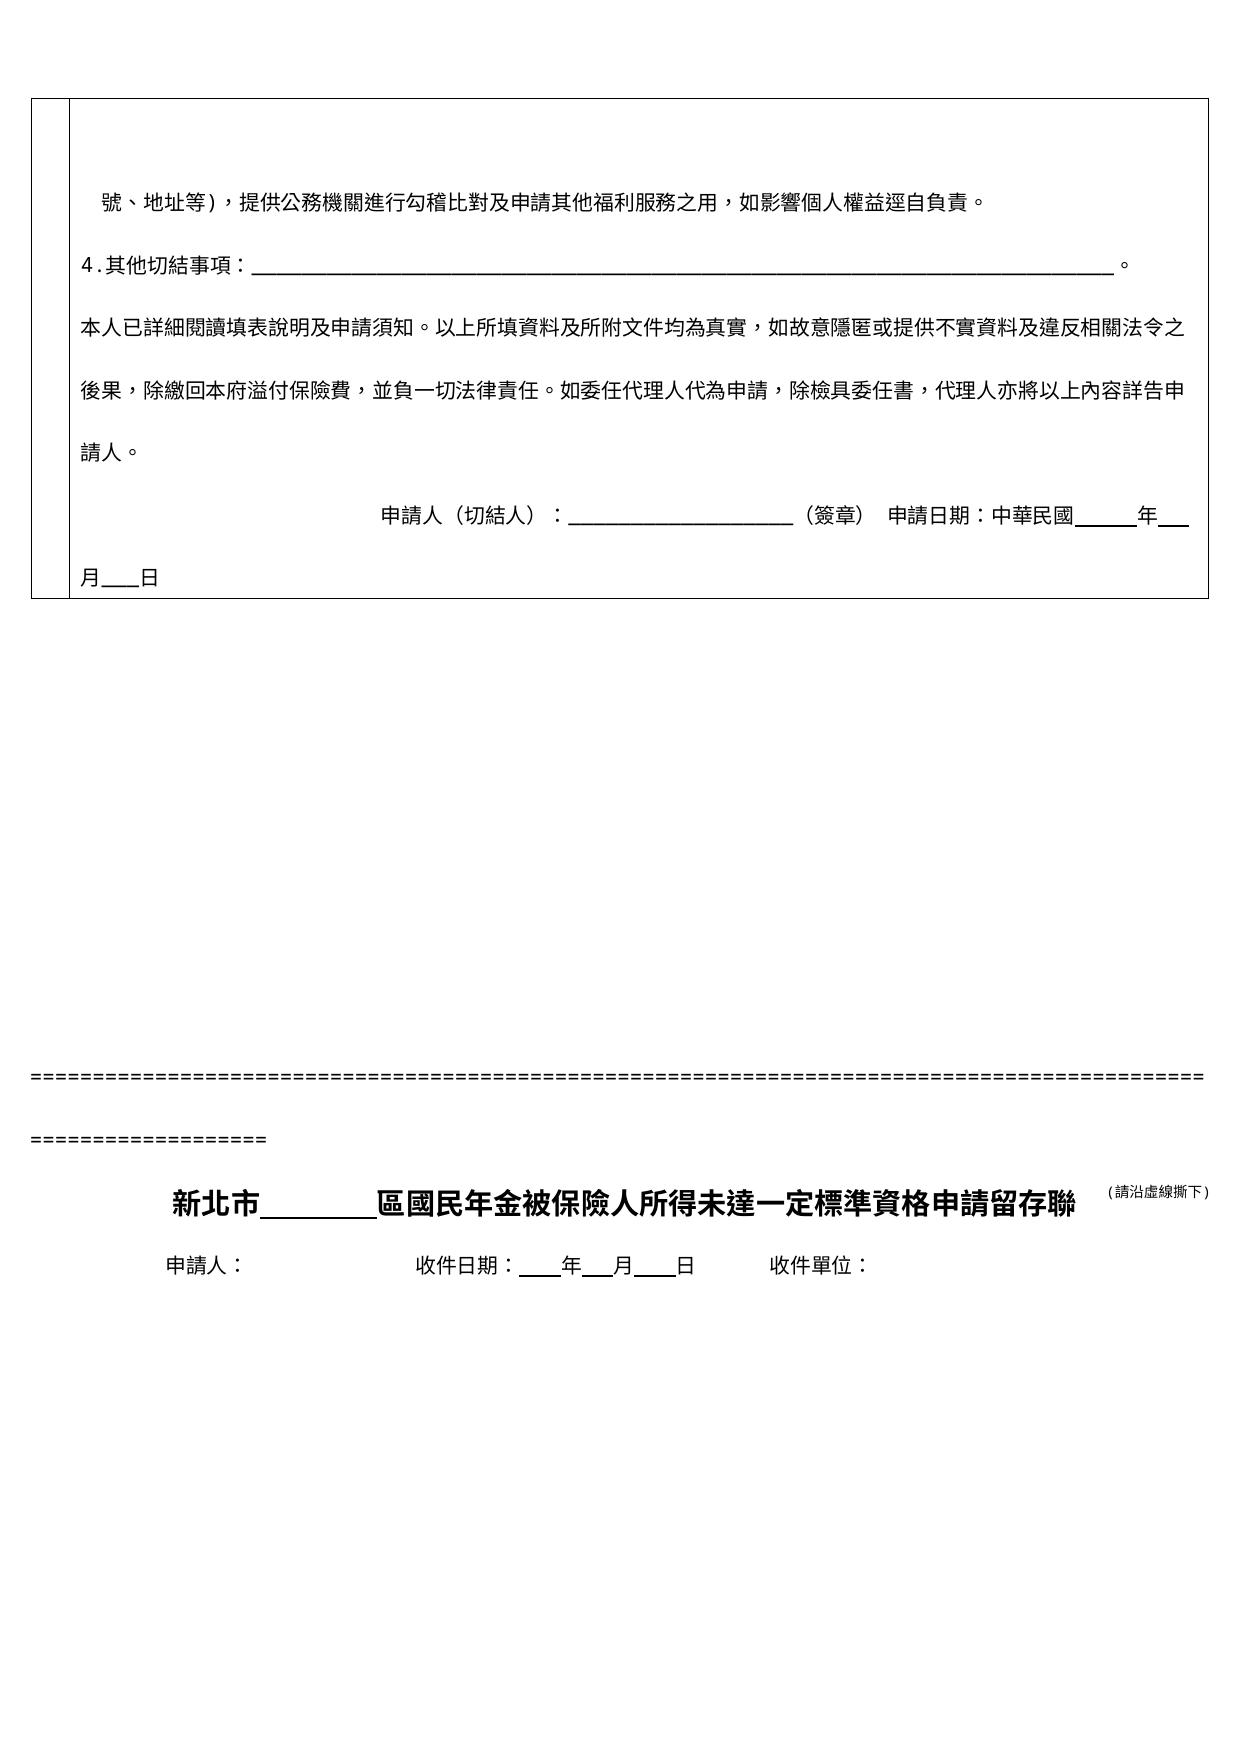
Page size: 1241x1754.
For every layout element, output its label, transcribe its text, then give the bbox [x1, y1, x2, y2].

table_cell [32, 99, 69, 598]
text 新北市 區國民年金被保險人所得未達一定標準資格申請留存聯 (請沿虛線撕下) [29, 1160, 1211, 1223]
text 申請人： 收件日期： 年 月 日 收件單位： [29, 1223, 1211, 1285]
table_cell 號、地址等)，提供公務機關進行勾稽比對及申請其他福利服務之用，如影響個人權益逕自負責。 4.其他切結事項：_____________________________________________________________________。 本人已詳細閱讀填表說明及申請須知。以上所填資料及所附文件均為真實，如故意隱匿或提供不實資料及違反相關法令之後果，除繳回本府溢付保險費，並負一切法律責任。如委任代理人代為申請，除檢具委任書，代理人亦將以上內容詳告申請人。 申請人（切結人）：__________________（簽章） 申請日期：中華民國 年 月___日 [70, 99, 1208, 598]
text ================================================================================================================= [29, 1035, 1211, 1160]
